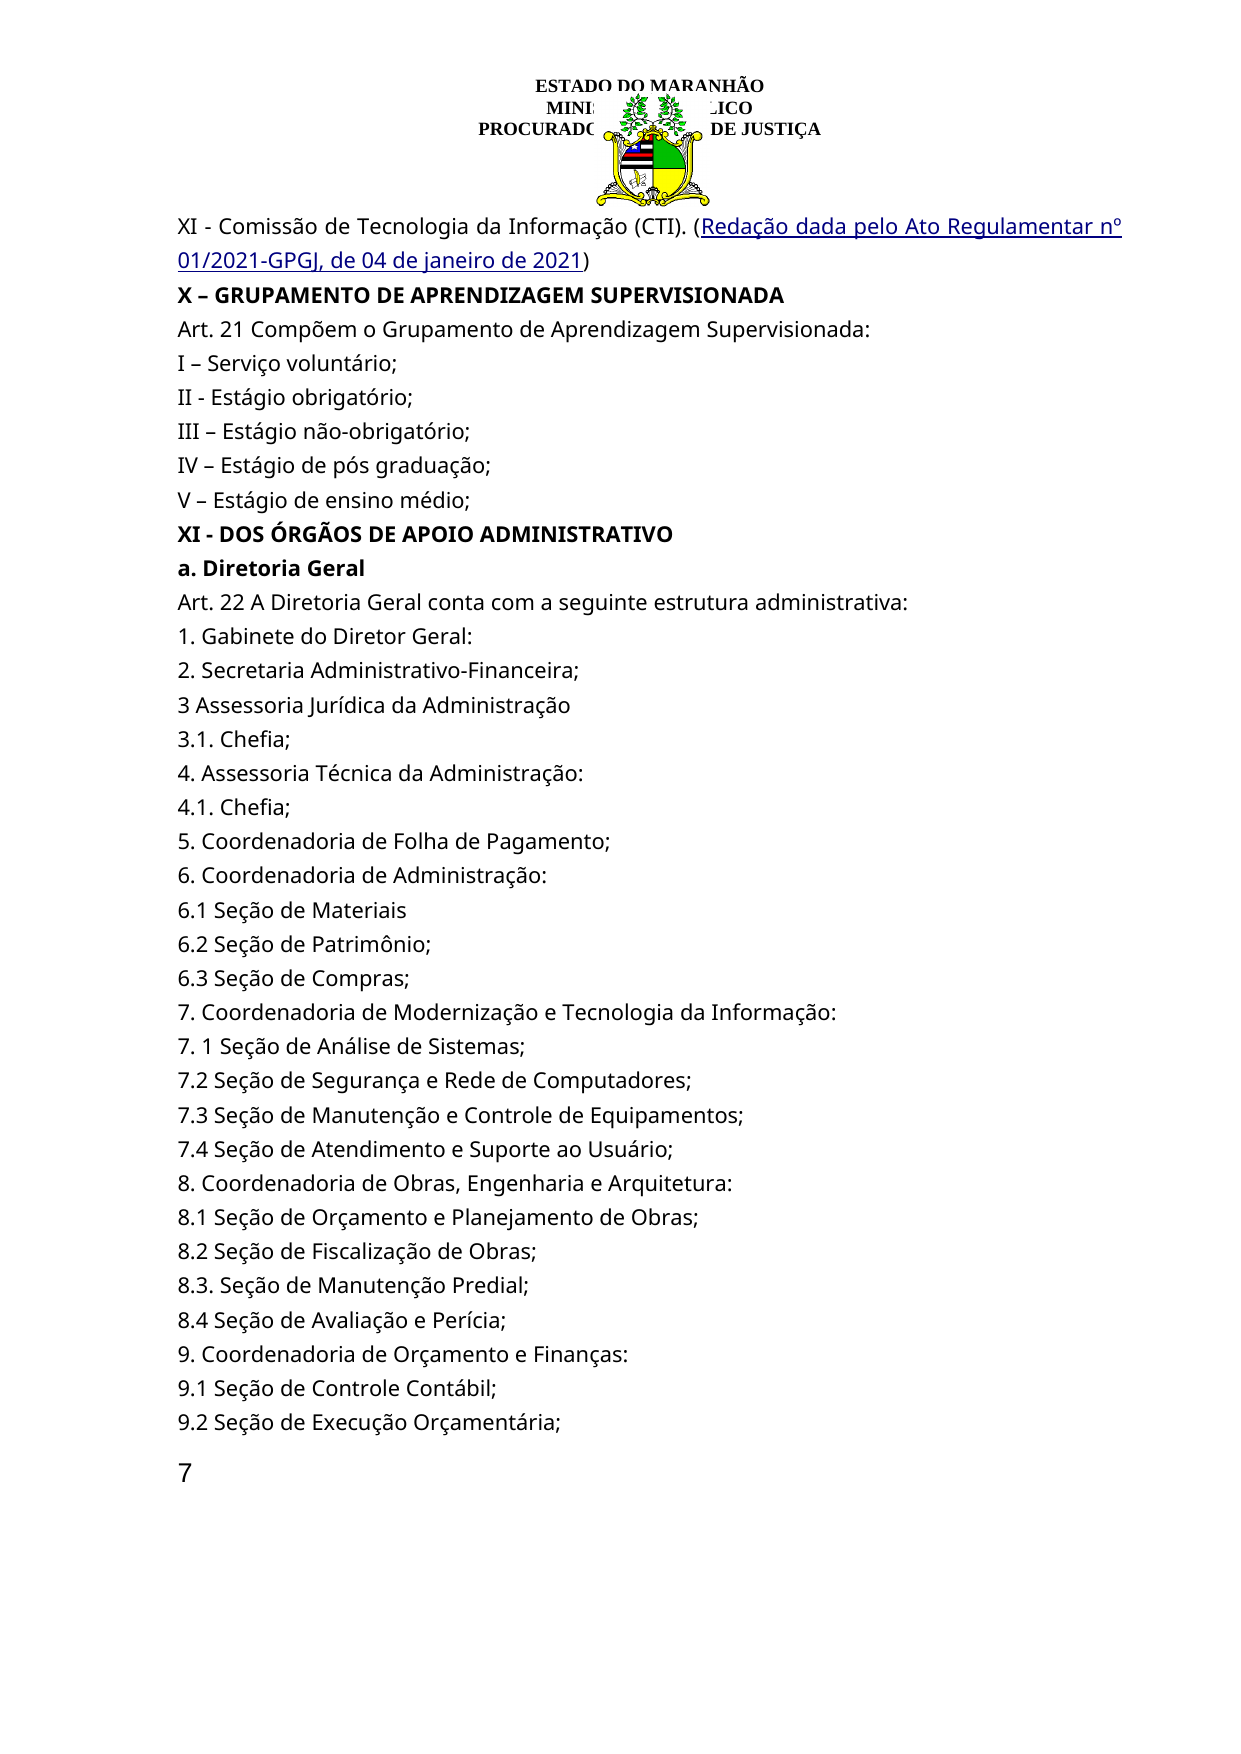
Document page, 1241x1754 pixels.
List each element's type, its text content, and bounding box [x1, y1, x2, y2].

text Art. 21 Compõem o Grupamento de Aprendizagem Supervisionada: [177, 314, 1122, 344]
text 7. Coordenadoria de Modernização e Tecnologia da Informação: [177, 997, 1122, 1027]
text 8. Coordenadoria de Obras, Engenharia e Arquitetura: [177, 1168, 1122, 1198]
text III – Estágio não-obrigatório; [177, 416, 1122, 446]
text 1. Gabinete do Diretor Geral: [177, 621, 1122, 651]
text 5. Coordenadoria de Folha de Pagamento; [177, 826, 1122, 856]
text 9. Coordenadoria de Orçamento e Finanças: [177, 1339, 1122, 1369]
text II - Estágio obrigatório; [177, 382, 1122, 412]
text 7. 1 Seção de Análise de Sistemas; [177, 1031, 1122, 1061]
text 6.2 Seção de Patrimônio; [177, 929, 1122, 959]
text 8.2 Seção de Fiscalização de Obras; [177, 1236, 1122, 1266]
text 6.3 Seção de Compras; [177, 963, 1122, 993]
text 9.1 Seção de Controle Contábil; [177, 1373, 1122, 1403]
text 6. Coordenadoria de Administração: [177, 861, 1122, 890]
text XI - DOS ÓRGÃOS DE APOIO ADMINISTRATIVO [177, 519, 1122, 549]
text 7.3 Seção de Manutenção e Controle de Equipamentos; [177, 1100, 1122, 1129]
text a. Diretoria Geral [177, 553, 1122, 583]
text 6.1 Seção de Materiais [177, 895, 1122, 924]
text X – GRUPAMENTO DE APRENDIZAGEM SUPERVISIONADA [177, 280, 1122, 309]
text 8.1 Seção de Orçamento e Planejamento de Obras; [177, 1202, 1122, 1232]
text 3.1. Chefia; [177, 724, 1122, 754]
text 8.4 Seção de Avaliação e Perícia; [177, 1305, 1122, 1334]
text 9.2 Seção de Execução Orçamentária; [177, 1407, 1122, 1437]
text I – Serviço voluntário; [177, 348, 1122, 378]
text Art. 22 A Diretoria Geral conta com a seguinte estrutura administrativa: [177, 587, 1122, 617]
text 2. Secretaria Administrativo-Financeira; [177, 656, 1122, 685]
text XI - Comissão de Tecnologia da Informação (CTI). (Redação dada pelo Ato Regulamentar nº 01/2021-GPGJ, de 04 de janeiro de 2021) [177, 161, 1122, 275]
text 3 Assessoria Jurídica da Administração [177, 690, 1122, 719]
text 4.1. Chefia; [177, 792, 1122, 822]
text 4. Assessoria Técnica da Administração: [177, 758, 1122, 788]
text 7.4 Seção de Atendimento e Suporte ao Usuário; [177, 1134, 1122, 1164]
text V – Estágio de ensino médio; [177, 485, 1122, 514]
text 7.2 Seção de Segurança e Rede de Computadores; [177, 1066, 1122, 1095]
text 8.3. Seção de Manutenção Predial; [177, 1271, 1122, 1300]
text IV – Estágio de pós graduação; [177, 451, 1122, 480]
